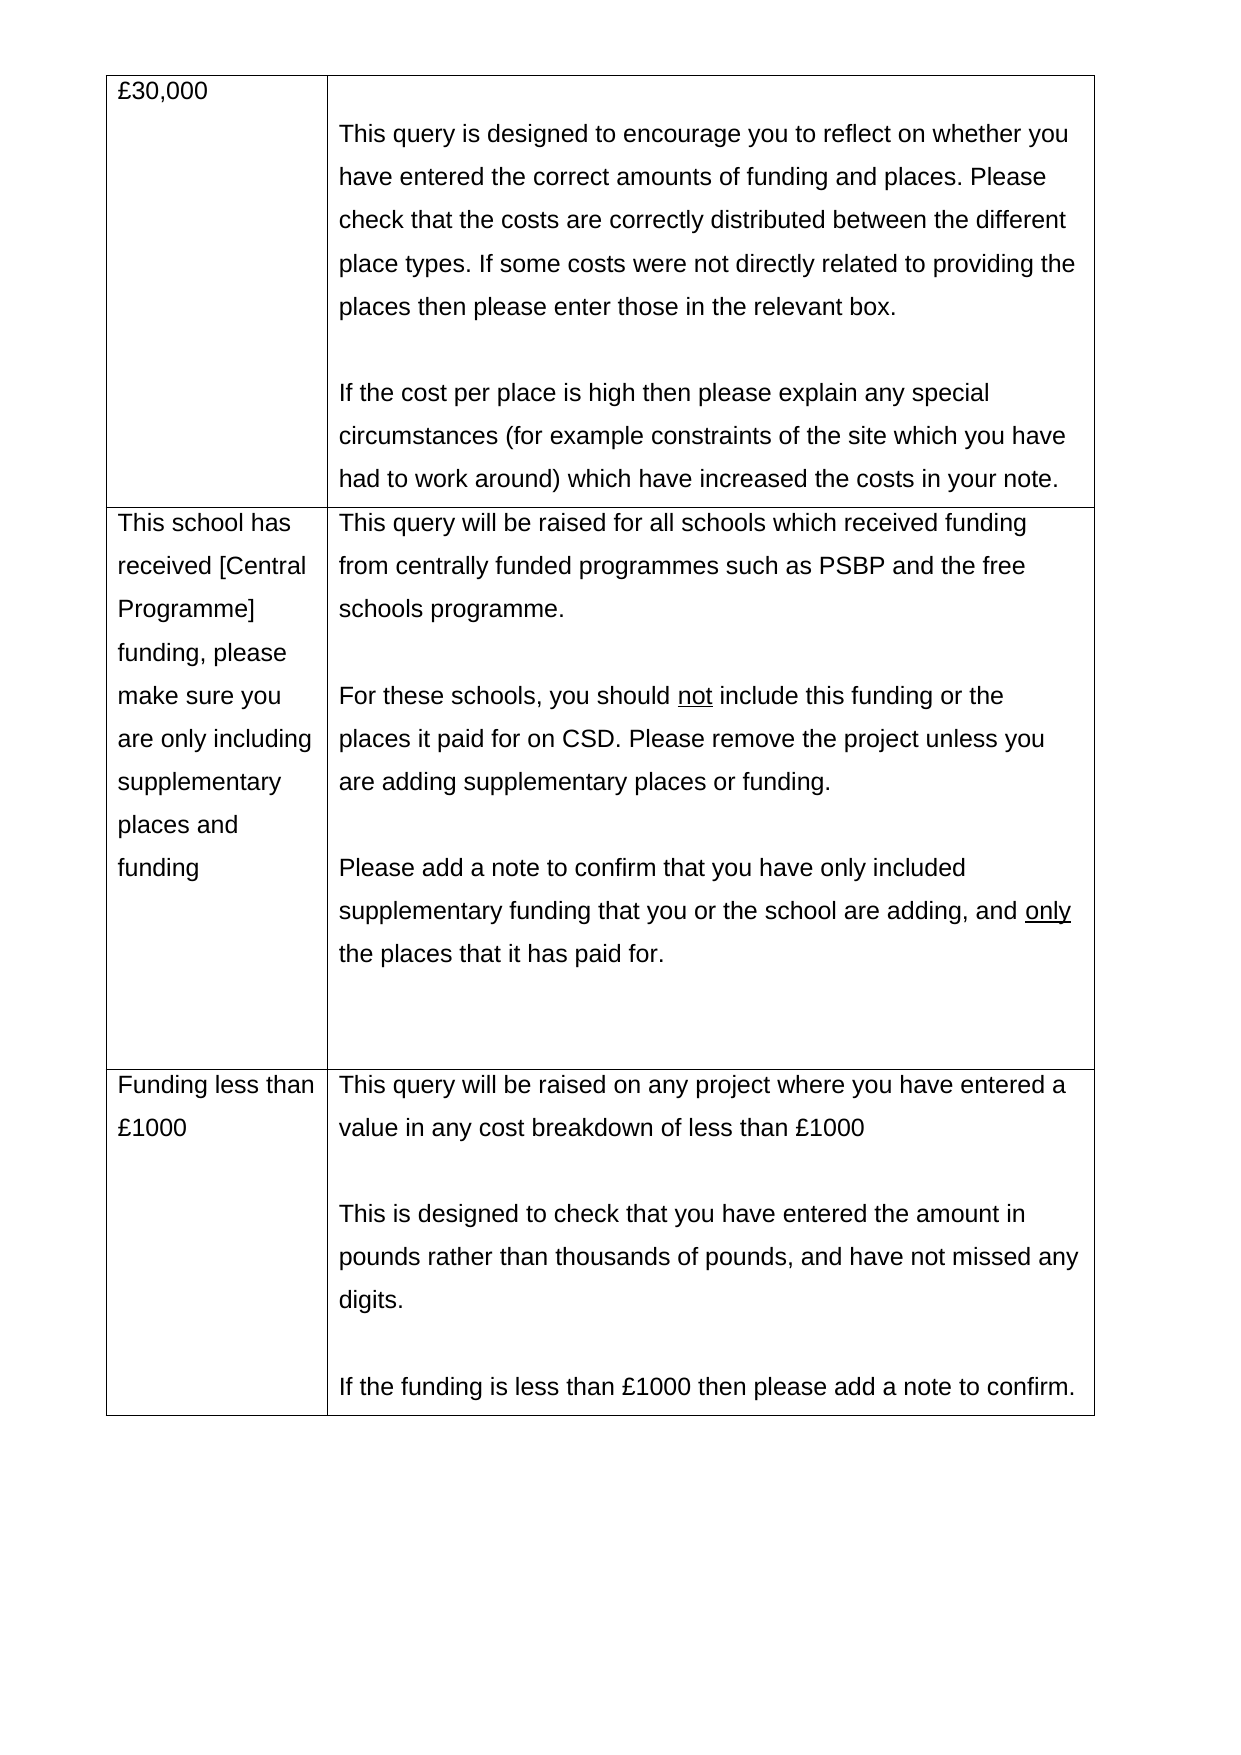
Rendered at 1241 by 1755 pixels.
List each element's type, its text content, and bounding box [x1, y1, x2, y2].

table_cell £30,000 [107, 76, 327, 507]
table_cell This query is designed to encourage you to reflect on whether you have entered the correct amounts of funding and places. Please check that the costs are correctly distributed between the different place types. If some costs were not directly related to providing the places then please enter those in the relevant box. If the cost per place is high then please explain any special circumstances (for example constraints of the site which you have had to work around) which have increased the costs in your note. [328, 76, 1094, 507]
table_cell This school has received [Central Programme] funding, please make sure you are only including supplementary places and funding [107, 508, 327, 1069]
table_cell This query will be raised on any project where you have entered a value in any cost breakdown of less than £1000 This is designed to check that you have entered the amount in pounds rather than thousands of pounds, and have not missed any digits. If the funding is less than £1000 then please add a note to confirm. [328, 1070, 1094, 1415]
table_cell Funding less than £1000 [107, 1070, 327, 1415]
table_cell This query will be raised for all schools which received funding from centrally funded programmes such as PSBP and the free schools programme. For these schools, you should not include this funding or the places it paid for on CSD. Please remove the project unless you are adding supplementary places or funding. Please add a note to confirm that you have only included supplementary funding that you or the school are adding, and only the places that it has paid for. [328, 508, 1094, 1069]
